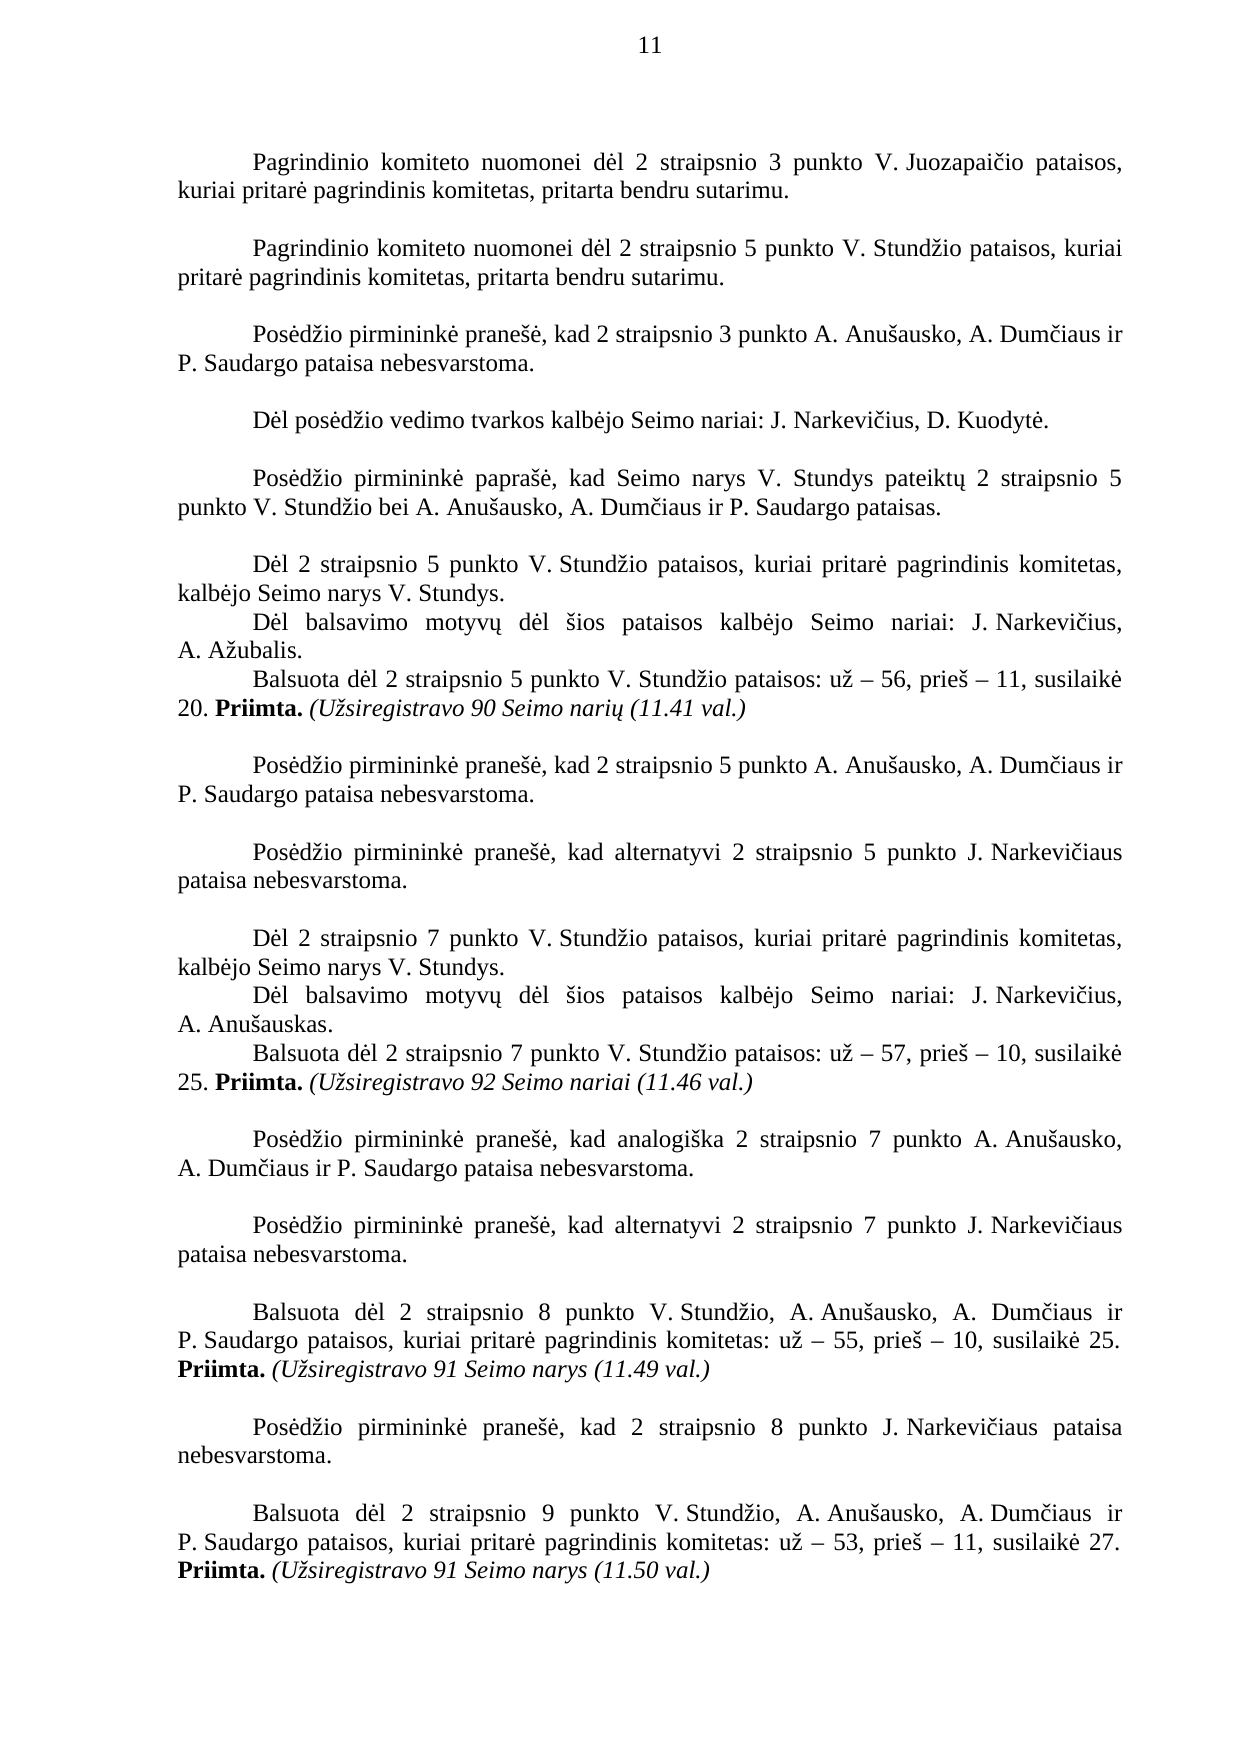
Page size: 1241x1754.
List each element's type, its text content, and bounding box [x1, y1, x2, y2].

text Posėdžio pirmininkė pranešė, kad 2 straipsnio 5 punkto A. Anušausko, A. Dumčiaus ir P. Saudargo pataisa nebesvarstoma. [177, 751, 1122, 808]
text Balsuota dėl 2 straipsnio 9 punkto V. Stundžio, A. Anušausko, A. Dumčiaus ir P. Saudargo pataisos, kuriai pritarė pagrindinis komitetas: už – 53, prieš – 11, susilaikė 27. Priimta. (Užsiregistravo 91 Seimo narys (11.50 val.) [177, 1498, 1122, 1584]
text Posėdžio pirmininkė pranešė, kad alternatyvi 2 straipsnio 5 punkto J. Narkevičiaus pataisa nebesvarstoma. [177, 837, 1122, 894]
text Dėl 2 straipsnio 7 punkto V. Stundžio pataisos, kuriai pritarė pagrindinis komitetas, kalbėjo Seimo narys V. Stundys. [177, 923, 1122, 981]
text Dėl posėdžio vedimo tvarkos kalbėjo Seimo nariai: J. Narkevičius, D. Kuodytė. [177, 406, 1122, 434]
text Dėl balsavimo motyvų dėl šios pataisos kalbėjo Seimo nariai: J. Narkevičius, A. Ažubalis. [177, 607, 1122, 664]
text Balsuota dėl 2 straipsnio 7 punkto V. Stundžio pataisos: už – 57, prieš – 10, susilaikė 25. Priimta. (Užsiregistravo 92 Seimo nariai (11.46 val.) [177, 1038, 1122, 1096]
text Posėdžio pirmininkė paprašė, kad Seimo narys V. Stundys pateiktų 2 straipsnio 5 punkto V. Stundžio bei A. Anušausko, A. Dumčiaus ir P. Saudargo pataisas. [177, 463, 1122, 521]
text Pagrindinio komiteto nuomonei dėl 2 straipsnio 3 punkto V. Juozapaičio pataisos, kuriai pritarė pagrindinis komitetas, pritarta bendru sutarimu. [177, 147, 1122, 204]
text Posėdžio pirmininkė pranešė, kad 2 straipsnio 3 punkto A. Anušausko, A. Dumčiaus ir P. Saudargo pataisa nebesvarstoma. [177, 319, 1122, 377]
text Pagrindinio komiteto nuomonei dėl 2 straipsnio 5 punkto V. Stundžio pataisos, kuriai pritarė pagrindinis komitetas, pritarta bendru sutarimu. [177, 233, 1122, 291]
text Dėl 2 straipsnio 5 punkto V. Stundžio pataisos, kuriai pritarė pagrindinis komitetas, kalbėjo Seimo narys V. Stundys. [177, 549, 1122, 607]
text Posėdžio pirmininkė pranešė, kad analogiška 2 straipsnio 7 punkto A. Anušausko, A. Dumčiaus ir P. Saudargo pataisa nebesvarstoma. [177, 1124, 1122, 1182]
text Balsuota dėl 2 straipsnio 8 punkto V. Stundžio, A. Anušausko, A. Dumčiaus ir P. Saudargo pataisos, kuriai pritarė pagrindinis komitetas: už – 55, prieš – 10, susilaikė 25. Priimta. (Užsiregistravo 91 Seimo narys (11.49 val.) [177, 1297, 1122, 1383]
text Dėl balsavimo motyvų dėl šios pataisos kalbėjo Seimo nariai: J. Narkevičius, A. Anušauskas. [177, 981, 1122, 1038]
text Posėdžio pirmininkė pranešė, kad 2 straipsnio 8 punkto J. Narkevičiaus pataisa nebesvarstoma. [177, 1412, 1122, 1469]
text Balsuota dėl 2 straipsnio 5 punkto V. Stundžio pataisos: už – 56, prieš – 11, susilaikė 20. Priimta. (Užsiregistravo 90 Seimo narių (11.41 val.) [177, 664, 1122, 722]
text Posėdžio pirmininkė pranešė, kad alternatyvi 2 straipsnio 7 punkto J. Narkevičiaus pataisa nebesvarstoma. [177, 1211, 1122, 1268]
